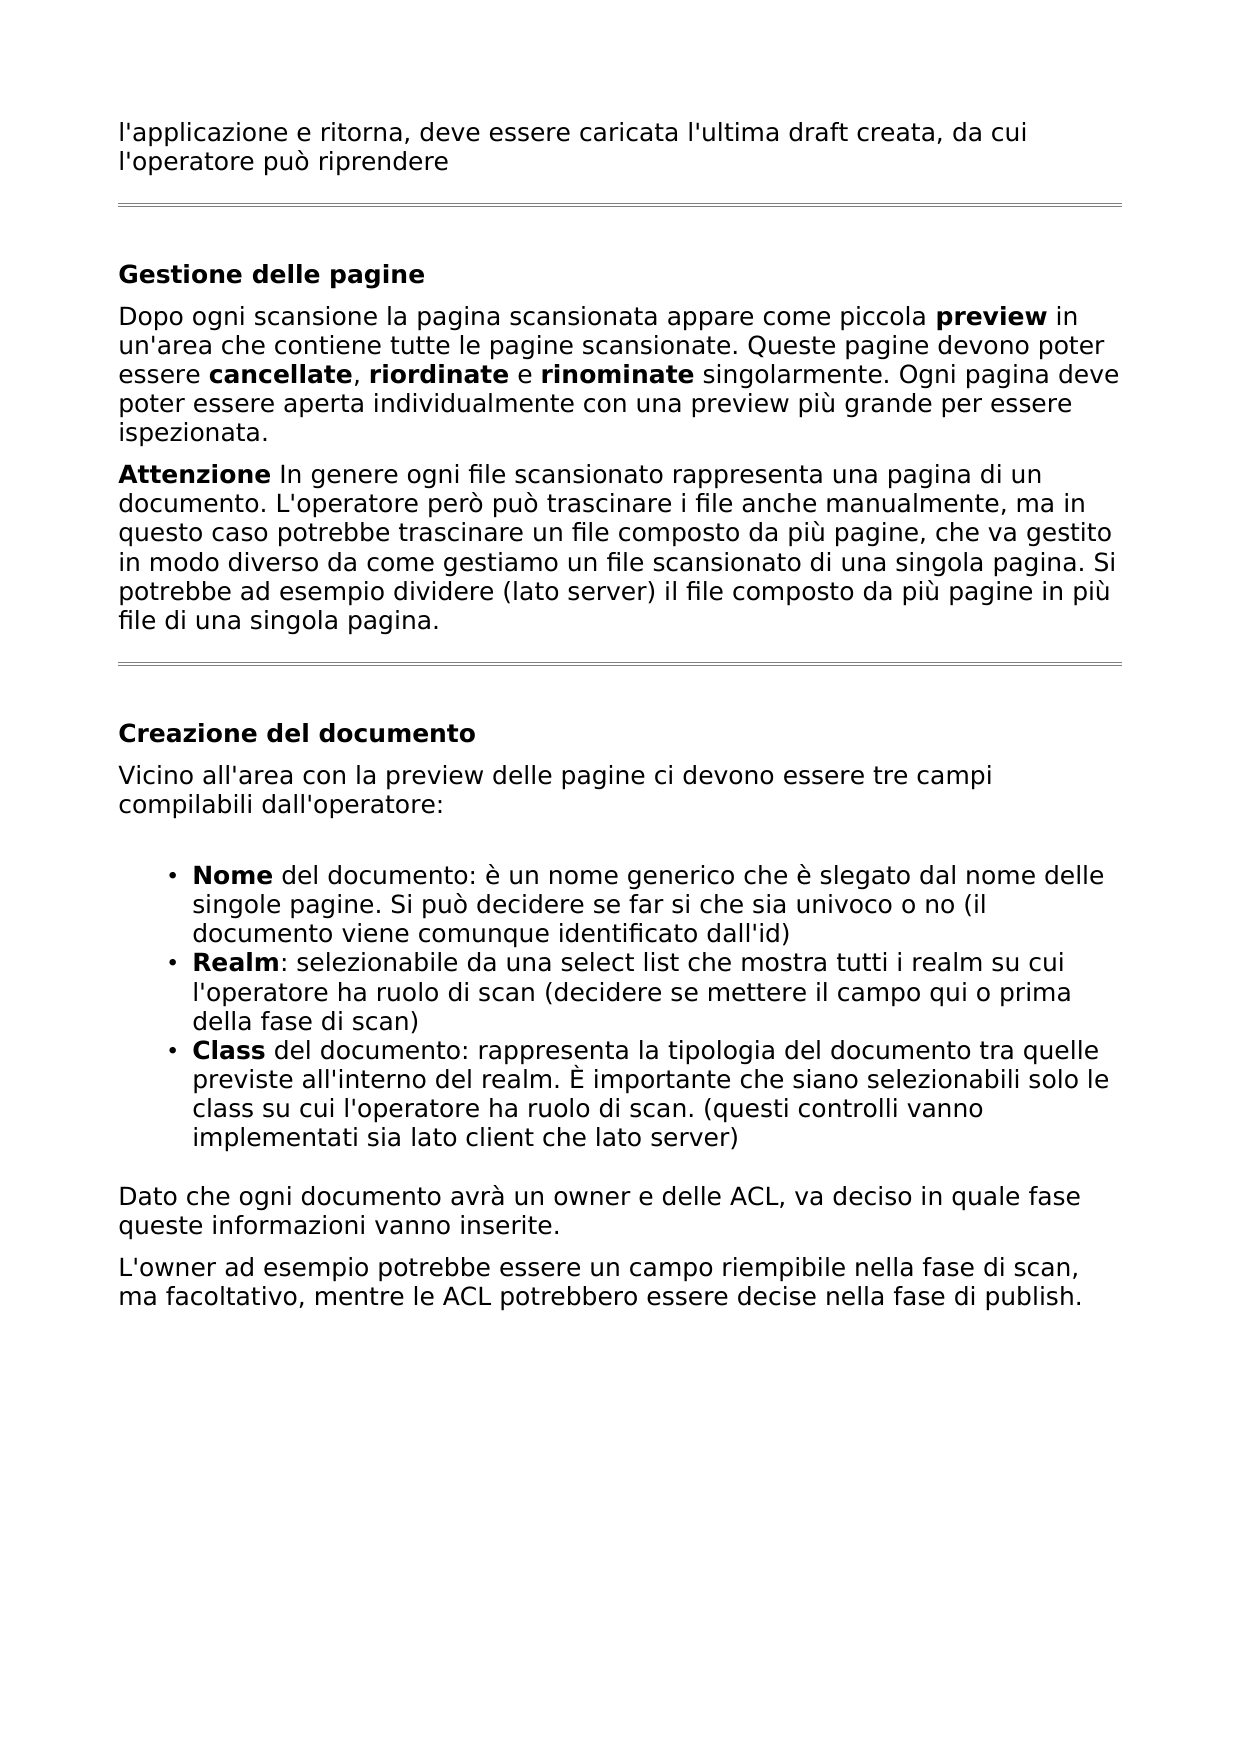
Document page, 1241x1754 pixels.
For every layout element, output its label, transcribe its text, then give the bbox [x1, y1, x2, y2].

text l'applicazione e ritorna, deve essere caricata l'ultima draft creata, da cui l'operatore può riprendere [118, 118, 1122, 176]
text L'owner ad esempio potrebbe essere un campo riempibile nella fase di scan, ma facoltativo, mentre le ACL potrebbero essere decise nella fase di publish. [118, 1253, 1122, 1311]
text Dato che ogni documento avrà un owner e delle ACL, va deciso in quale fase queste informazioni vanno inserite. [118, 1182, 1122, 1241]
list Realm: selezionabile da una select list che mostra tutti i realm su cui l'operatore ha ruolo di scan (decidere se mettere il campo qui o prima della fase di scan) [177, 949, 1122, 1036]
text Vicino all'area con la preview delle pagine ci devono essere tre campi compilabili dall'operatore: [118, 761, 1122, 819]
subtitle Gestione delle pagine [118, 260, 1122, 289]
text Attenzione In genere ogni file scansionato rappresenta una pagina di un documento. L'operatore però può trascinare i file anche manualmente, ma in questo caso potrebbe trascinare un file composto da più pagine, che va gestito in modo diverso da come gestiamo un file scansionato di una singola pagina. Si potrebbe ad esempio dividere (lato server) il file composto da più pagine in più file di una singola pagina. [118, 460, 1122, 635]
list Class del documento: rappresenta la tipologia del documento tra quelle previste all'interno del realm. È importante che siano selezionabili solo le class su cui l'operatore ha ruolo di scan. (questi controlli vanno implementati sia lato client che lato server) [177, 1036, 1122, 1153]
list Nome del documento: è un nome generico che è slegato dal nome delle singole pagine. Si può decidere se far si che sia univoco o no (il documento viene comunque identificato dall'id) [177, 861, 1122, 949]
subtitle Creazione del documento [118, 719, 1122, 748]
text Dopo ogni scansione la pagina scansionata appare come piccola preview in un'area che contiene tutte le pagine scansionate. Queste pagine devono poter essere cancellate, riordinate e rinominate singolarmente. Ogni pagina deve poter essere aperta individualmente con una preview più grande per essere ispezionata. [118, 302, 1122, 448]
